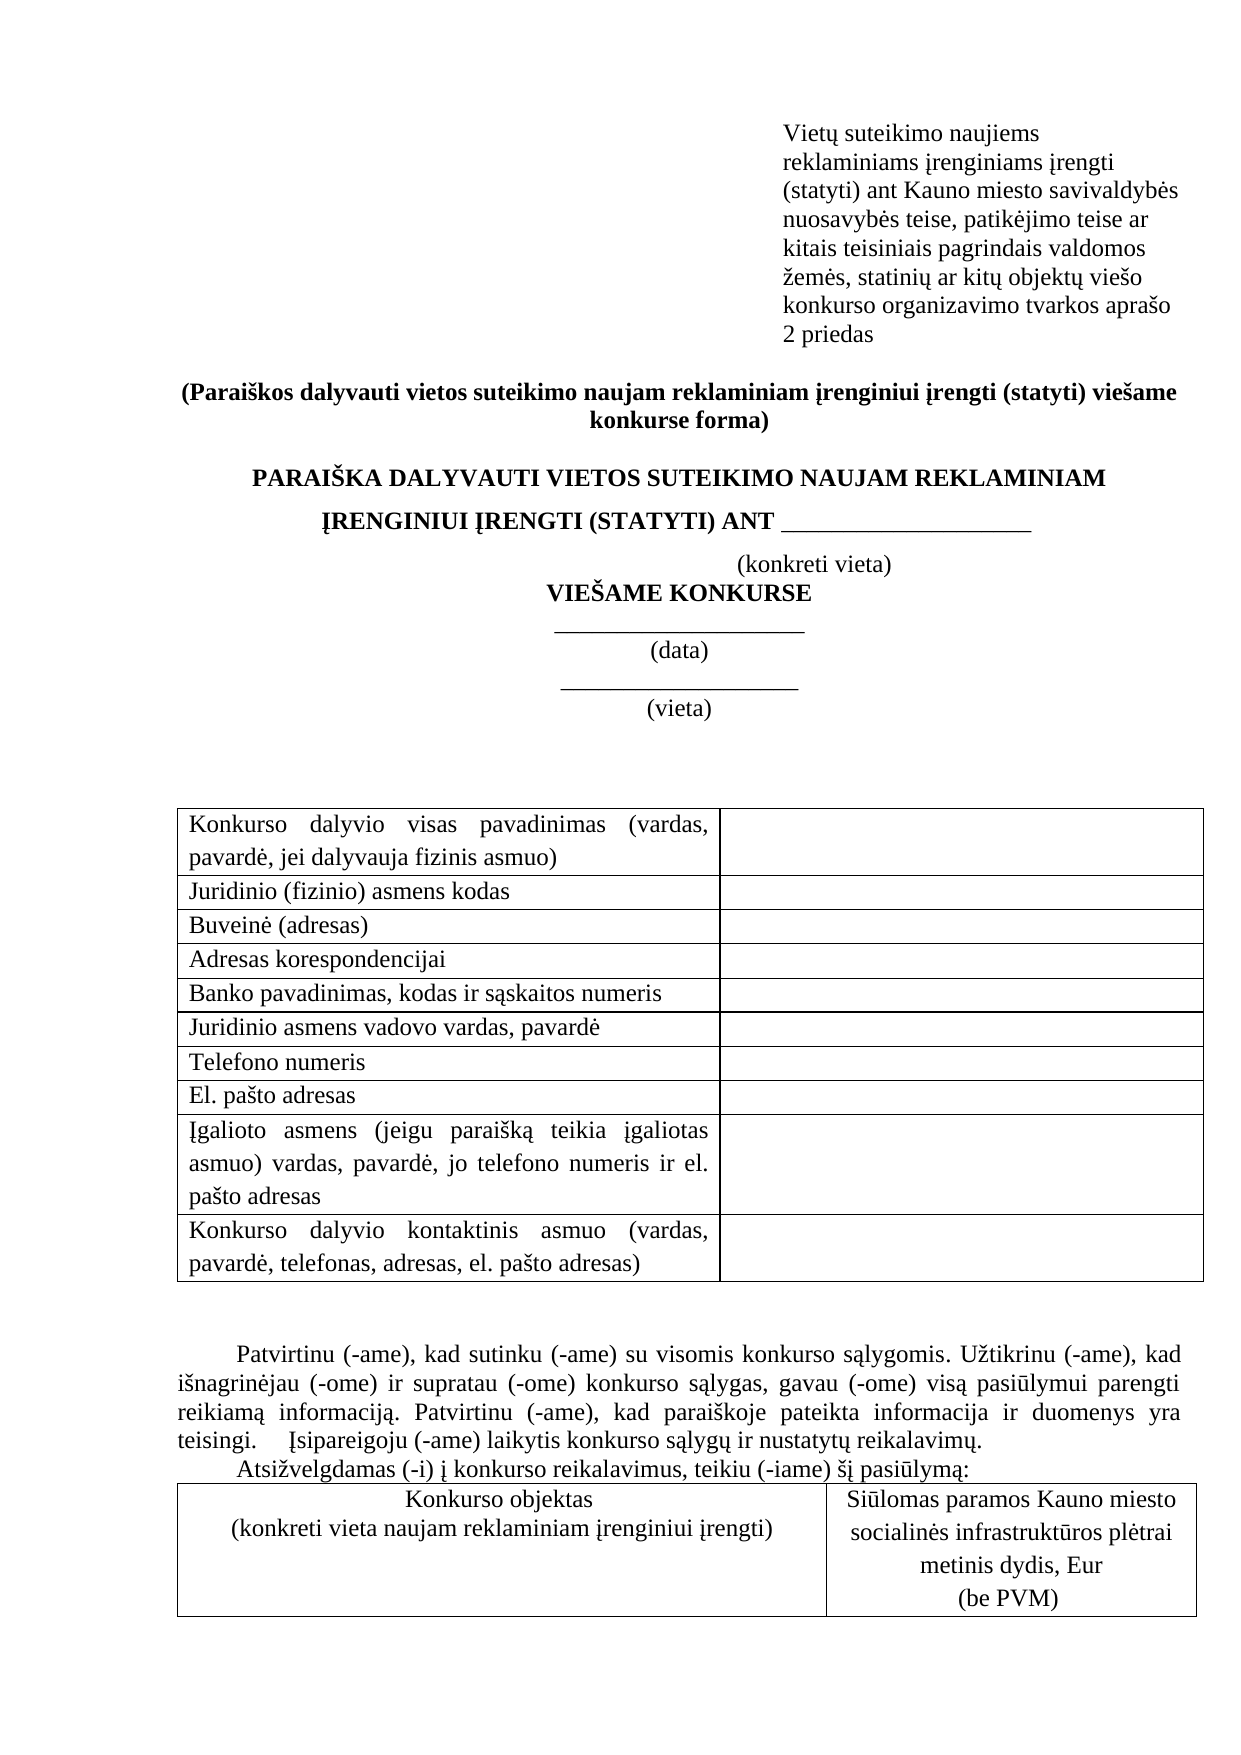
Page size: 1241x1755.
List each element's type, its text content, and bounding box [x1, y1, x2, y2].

text reklaminiams įrenginiams įrengti [783, 147, 1181, 176]
text ____________________ [177, 607, 1181, 636]
table_header [721, 809, 1203, 875]
table_cell El. pašto adresas [178, 1081, 719, 1114]
text Vietų suteikimo naujiems [783, 118, 1181, 147]
text (data) [177, 636, 1181, 664]
table_cell [721, 1081, 1203, 1114]
table_cell Banko pavadinimas, kodas ir sąskaitos numeris [178, 979, 719, 1011]
table_cell [721, 1013, 1203, 1046]
table_cell [721, 910, 1203, 943]
table_cell [721, 1047, 1203, 1079]
table_cell [721, 979, 1203, 1011]
table_cell [721, 944, 1203, 977]
text Atsižvelgdamas (-i) į konkurso reikalavimus, teikiu (-iame) šį pasiūlymą: [177, 1454, 1181, 1483]
table_header Konkurso objektas (konkreti vieta naujam reklaminiam įrenginiui įrengti) [178, 1484, 826, 1616]
text konkurso organizavimo tvarkos aprašo [783, 291, 1181, 319]
table_cell [721, 1215, 1203, 1281]
table_header Konkurso dalyvio visas pavadinimas (vardas, pavardė, jei dalyvauja fizinis asmuo) [178, 809, 719, 875]
text (Paraiškos dalyvauti vietos suteikimo naujam reklaminiam įrenginiui įrengti (statyti) viešame konkurse forma) [177, 377, 1181, 434]
text nuosavybės teise, patikėjimo teise ar [783, 204, 1181, 233]
table_cell [721, 1115, 1203, 1214]
text Patvirtinu (-ame), kad sutinku (-ame) su visomis konkurso sąlygomis. Užtikrinu (-ame), kad išnagrinėjau (-ome) ir supratau (-ome) konkurso sąlygas, gavau (-ome) visą pasiūlymui parengti reikiamą informaciją. Patvirtinu (-ame), kad paraiškoje pateikta informacija ir duomenys yra teisingi. Įsipareigoju (-ame) laikytis konkurso sąlygų ir nustatytų reikalavimų. [177, 1339, 1181, 1454]
table_cell Adresas korespondencijai [178, 944, 719, 977]
table_cell Buveinė (adresas) [178, 910, 719, 943]
text ___________________ [177, 664, 1181, 693]
table_cell Telefono numeris [178, 1047, 719, 1079]
text žemės, statinių ar kitų objektų viešo [783, 262, 1181, 291]
text (statyti) ant Kauno miesto savivaldybės [783, 176, 1181, 204]
text kitais teisiniais pagrindais valdomos [783, 233, 1181, 262]
table_cell Konkurso dalyvio kontaktinis asmuo (vardas, pavardė, telefonas, adresas, el. pašto adresas) [178, 1215, 719, 1281]
table_header Siūlomas paramos Kauno miesto socialinės infrastruktūros plėtrai metinis dydis, Eur (be PVM) [827, 1484, 1196, 1616]
text (vieta) [177, 693, 1181, 722]
table_cell Juridinio (fizinio) asmens kodas [178, 876, 719, 909]
text PAraiška DALYVAUTI VIETOS SUTEIKIMO NAUJAM REKLAMINIAM ĮRENGINIUI ĮRENGTI (STATYTI) ANT ____________________ [177, 463, 1181, 535]
table_cell Įgalioto asmens (jeigu paraišką teikia įgaliotas asmuo) vardas, pavardė, jo telefono numeris ir el. pašto adresas [178, 1115, 719, 1214]
table_cell [721, 876, 1203, 909]
text viešame konkursE [177, 578, 1181, 607]
text (konkreti vieta) [447, 549, 1181, 578]
table_cell Juridinio asmens vadovo vardas, pavardė [178, 1013, 719, 1046]
text 2 priedas [783, 319, 1181, 348]
